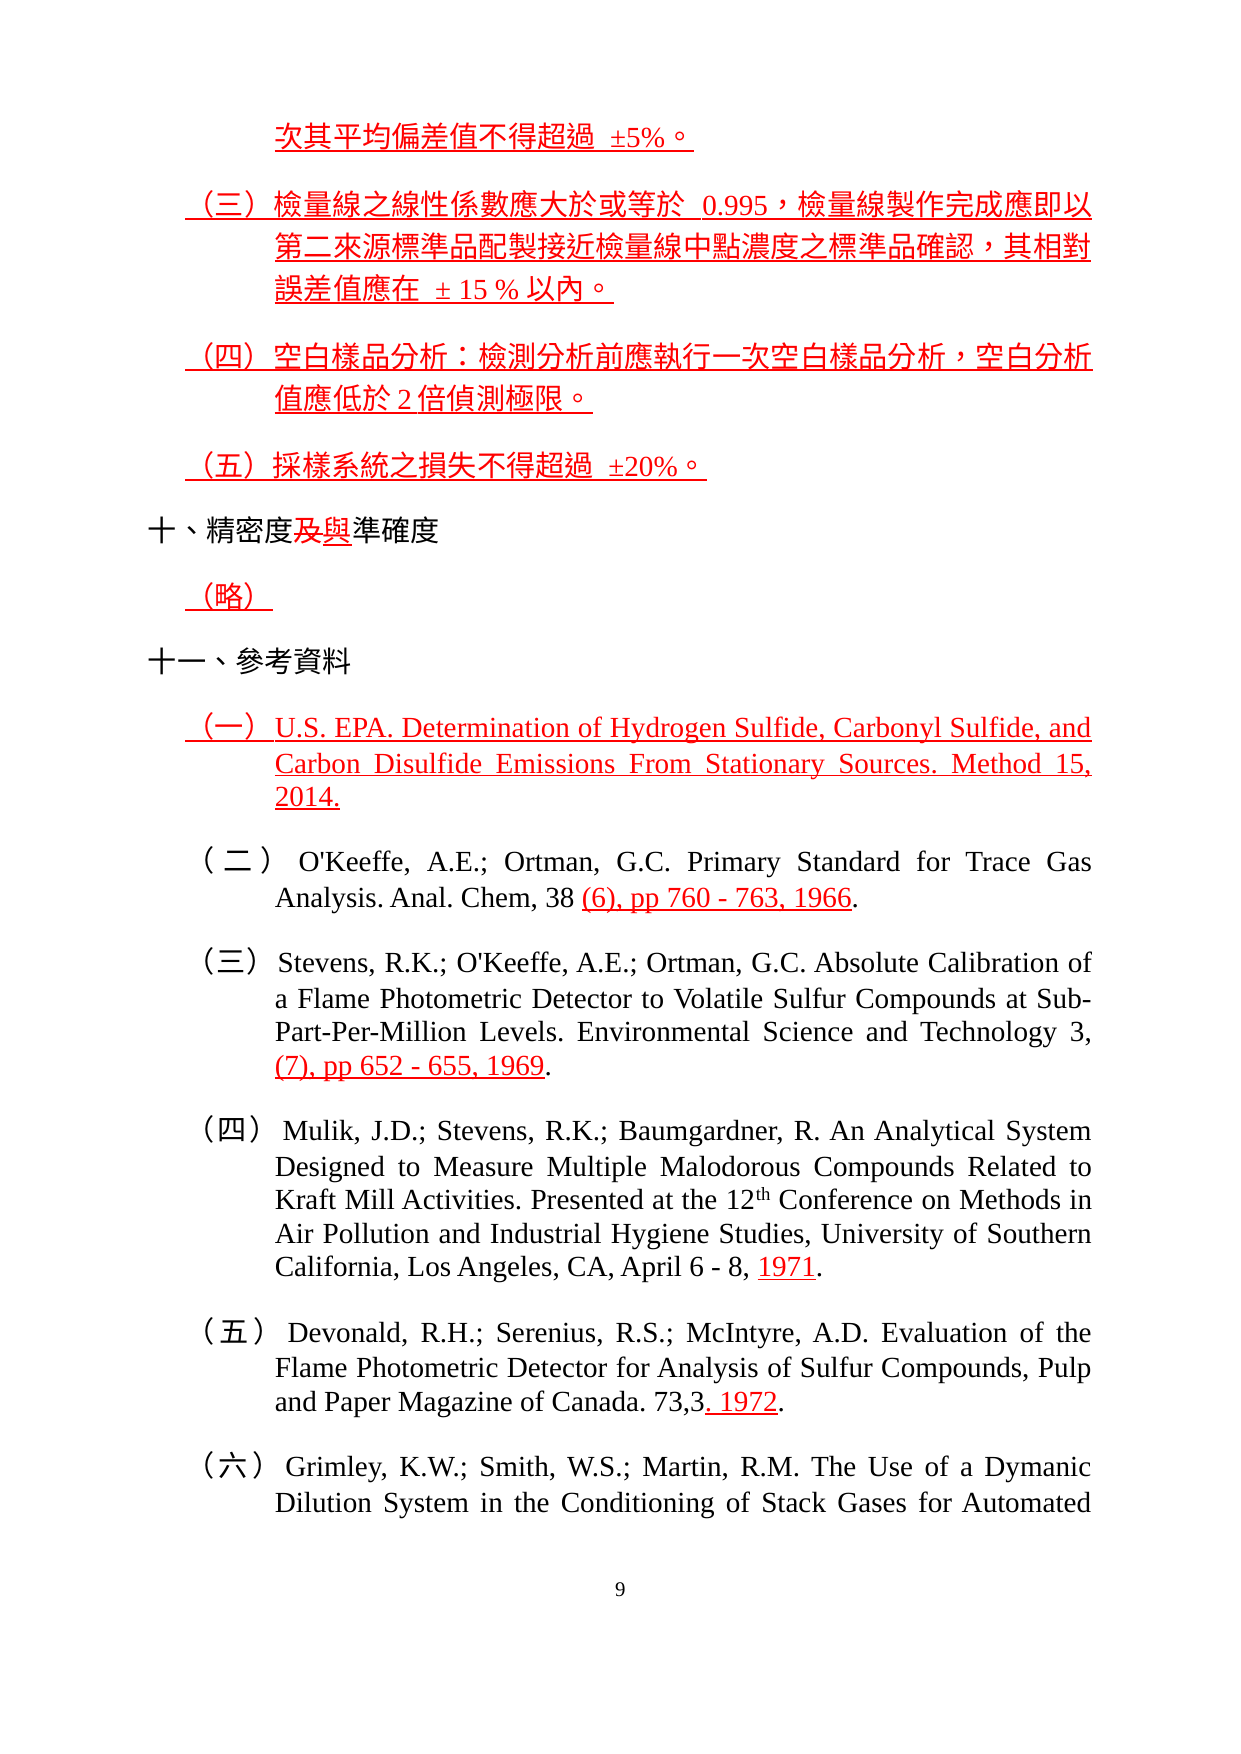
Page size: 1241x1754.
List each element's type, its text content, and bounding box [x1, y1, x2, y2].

text （六）Grimley, K.W.; Smith, W.S.; Martin, R.M. The Use of a Dymanic Dilution System in the Conditioning of Stack Gases for Automated [185, 1442, 1092, 1518]
text （三）檢量線之線性係數應大於或等於 0.995，檢量線製作完成應即以第二來源標準品配製接近檢量線中點濃度之標準品確認，其相對誤差值應在 ± 15 % 以內。 [185, 181, 1092, 308]
text Carbon Disulfide Emissions From Stationary Sources. Method 15, 2014. [185, 741, 1092, 813]
text （三）Stevens, R.K.; O'Keeffe, A.E.; Ortman, G.C. Absolute Calibration of a Flame Photometric Detector to Volatile Sulfur Compounds at Sub-Part-Per-Million Levels. Environmental Science and Technology 3, (7), pp 652 - 655, 1969. [185, 939, 1092, 1082]
text （二）O'Keeffe, A.E.; Ortman, G.C. Primary Standard for Trace Gas Analysis. Anal. Chem, 38 (6), pp 760 - 763, 1966. [185, 838, 1092, 914]
text （略） [185, 573, 1092, 615]
text 十一、參考資料 [148, 638, 1092, 681]
text （五）採樣系統之損失不得超過 ±20%。 [185, 443, 1092, 485]
text 次其平均偏差值不得超過 ±5%。 [185, 114, 1092, 156]
text （一）U.S. EPA. Determination of Hydrogen Sulfide, Carbonyl Sulfide, and [185, 703, 1092, 740]
text 十、精密度及與準確度 [148, 508, 1092, 550]
text 值應低於2倍偵測極限。 [185, 371, 1092, 418]
text （四）Mulik, J.D.; Stevens, R.K.; Baumgardner, R. An Analytical System Designed to Measure Multiple Malodorous Compounds Related to Kraft Mill Activities. Presented at the 12th Conference on Methods in Air Pollution and Industrial Hygiene Studies, University of Southern California, Los Angeles, CA, April 6 - 8, 1971. [185, 1107, 1092, 1283]
text （四）空白樣品分析：檢測分析前應執行一次空白樣品分析，空白分析 [185, 333, 1092, 369]
text （五）Devonald, R.H.; Serenius, R.S.; McIntyre, A.D. Evaluation of the Flame Photometric Detector for Analysis of Sulfur Compounds, Pulp and Paper Magazine of Canada. 73,3. 1972. [185, 1308, 1092, 1417]
